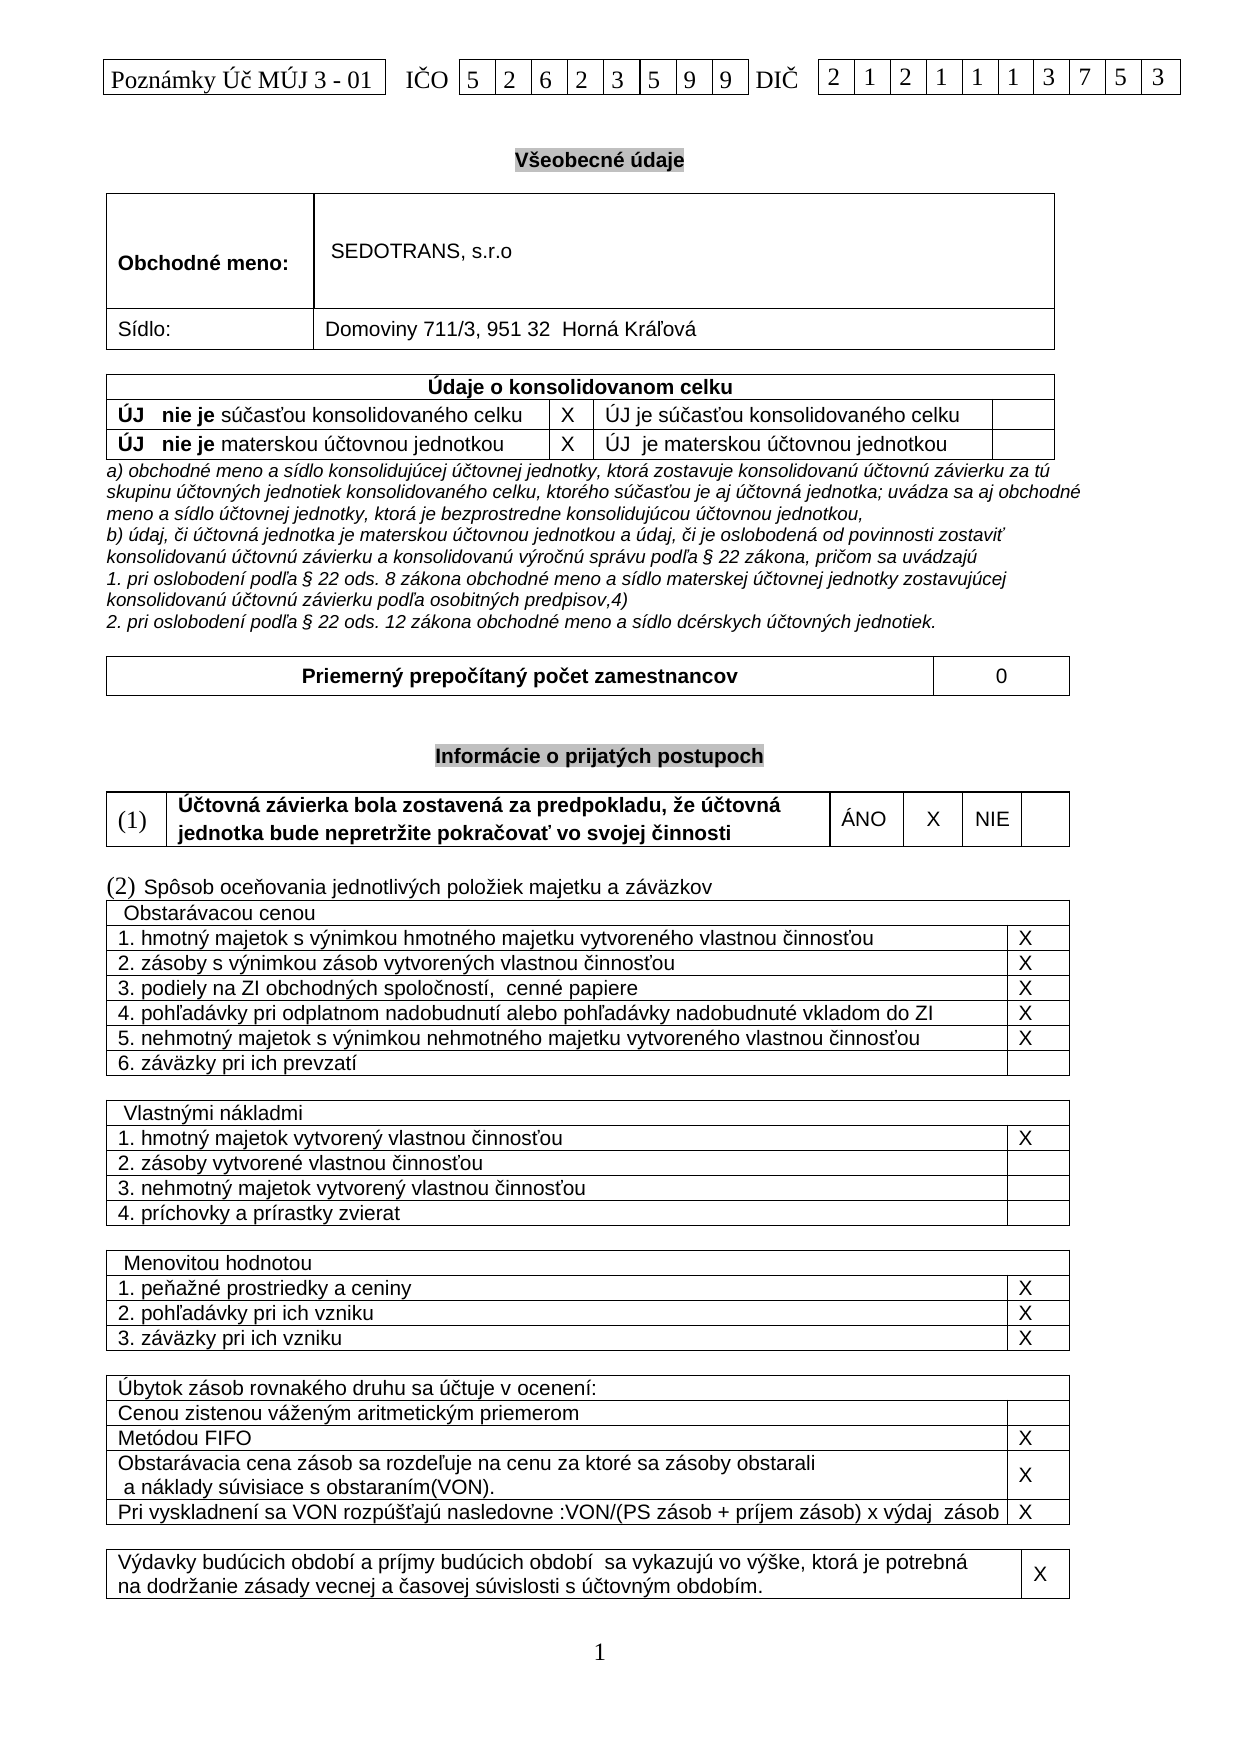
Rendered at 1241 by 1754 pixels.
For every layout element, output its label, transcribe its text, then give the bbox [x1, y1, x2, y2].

table_cell [1008, 1401, 1069, 1424]
table_cell [993, 430, 1054, 458]
table_header Účtovná závierka bola zostavená za predpokladu, že účtovná jednotka bude nepretržite pokračovať vo svojej činnosti [167, 793, 829, 846]
table_cell X [1008, 1426, 1069, 1449]
table_cell 2. pohľadávky pri ich vzniku [107, 1301, 1007, 1324]
table_cell X [1008, 976, 1069, 999]
table_cell ÚJ je materskou účtovnou jednotkou [594, 430, 992, 458]
text 2. pri oslobodení podľa § 22 ods. 12 zákona obchodné meno a sídlo dcérskych účtovných jednotiek. [106, 611, 1092, 632]
table_cell [1008, 1051, 1069, 1074]
table_header ÁNO [831, 793, 903, 846]
table_cell ÚJ nie je materskou účtovnou jednotkou [107, 430, 549, 458]
table_cell X [1008, 1326, 1069, 1349]
table_header NIE [963, 793, 1021, 846]
table_header [1022, 793, 1069, 846]
text a) obchodné meno a sídlo konsolidujúcej účtovnej jednotky, ktorá zostavuje konsolidovanú účtovnú závierku za tú skupinu účtovných jednotiek konsolidovaného celku, ktorého súčasťou je aj účtovná jednotka; uvádza sa aj obchodné meno a sídlo účtovnej jednotky, ktorá je bezprostredne konsolidujúcou účtovnou jednotkou, [106, 459, 1092, 524]
table_header Obchodné meno: [107, 194, 313, 308]
table_cell X [1008, 1001, 1069, 1024]
table_cell 4. pohľadávky pri odplatnom nadobudnutí alebo pohľadávky nadobudnuté vkladom do ZI [107, 1001, 1007, 1024]
table_cell X [1008, 1451, 1069, 1498]
table_header X [1022, 1550, 1069, 1597]
table_cell Obstarávacia cena zásob sa rozdeľuje na cenu za ktoré sa zásoby obstarali a náklady súvisiace s obstaraním(VON). [107, 1451, 1007, 1498]
table_cell 5. nehmotný majetok s výnimkou nehmotného majetku vytvoreného vlastnou činnosťou [107, 1026, 1007, 1049]
table_header Obstarávacou cenou [107, 901, 1069, 924]
table_cell [1008, 1151, 1069, 1174]
table_header Vlastnými nákladmi [107, 1101, 1069, 1124]
table_cell Domoviny 711/3, 951 32 Horná Kráľová [314, 309, 1054, 348]
table_cell 2. zásoby vytvorené vlastnou činnosťou [107, 1151, 1007, 1174]
table_header Úbytok zásob rovnakého druhu sa účtuje v ocenení: [107, 1376, 1069, 1399]
table_cell 4. príchovky a prírastky zvierat [107, 1201, 1007, 1224]
table_cell 3. podiely na ZI obchodných spoločností, cenné papiere [107, 976, 1007, 999]
table_cell X [1008, 926, 1069, 949]
table_cell 1. hmotný majetok s výnimkou hmotného majetku vytvoreného vlastnou činnosťou [107, 926, 1007, 949]
table_cell ÚJ nie je súčasťou konsolidovaného celku [107, 400, 549, 429]
table_cell Metódou FIFO [107, 1426, 1007, 1449]
table_header Menovitou hodnotou [107, 1251, 1069, 1274]
table_cell Sídlo: [107, 309, 313, 348]
table_header X [904, 793, 962, 846]
table_header Údaje o konsolidovanom celku [107, 375, 1054, 399]
table_header Výdavky budúcich období a príjmy budúcich období sa vykazujú vo výške, ktorá je potrebná na dodržanie zásady vecnej a časovej súvislosti s účtovným obdobím. [107, 1550, 1021, 1597]
table_cell X [1008, 951, 1069, 974]
text 1. pri oslobodení podľa § 22 ods. 8 zákona obchodné meno a sídlo materskej účtovnej jednotky zostavujúcej konsolidovanú účtovnú závierku podľa osobitných predpisov,4) [106, 567, 1092, 611]
table_cell 3. nehmotný majetok vytvorený vlastnou činnosťou [107, 1176, 1007, 1199]
table_cell 3. záväzky pri ich vzniku [107, 1326, 1007, 1349]
table_cell [1008, 1201, 1069, 1224]
text Informácie o prijatých postupoch [106, 743, 1092, 767]
table_cell [993, 400, 1054, 429]
table_cell ÚJ je súčasťou konsolidovaného celku [594, 400, 992, 429]
table_header SEDOTRANS, s.r.o [315, 194, 1054, 308]
table_header Priemerný prepočítaný počet zamestnancov [107, 657, 933, 694]
text b) údaj, či účtovná jednotka je materskou účtovnou jednotkou a údaj, či je oslobodená od povinnosti zostaviť konsolidovanú účtovnú závierku a konsolidovanú výročnú správu podľa § 22 zákona, pričom sa uvádzajú [106, 524, 1092, 567]
table_cell 1. hmotný majetok vytvorený vlastnou činnosťou [107, 1126, 1007, 1149]
table_cell 6. záväzky pri ich prevzatí [107, 1051, 1007, 1074]
table_cell Cenou zistenou váženým aritmetickým priemerom [107, 1401, 1007, 1424]
table_cell 1. peňažné prostriedky a ceniny [107, 1276, 1007, 1299]
table_cell 2. zásoby s výnimkou zásob vytvorených vlastnou činnosťou [107, 951, 1007, 974]
table_cell X [1008, 1026, 1069, 1049]
table_cell X [1008, 1500, 1069, 1523]
table_cell [1008, 1176, 1069, 1199]
table_header 0 [934, 657, 1069, 694]
text Všeobecné údaje [106, 148, 1092, 172]
table_cell X [1008, 1276, 1069, 1299]
list Spôsob oceňovania jednotlivých položiek majetku a záväzkov [106, 871, 1092, 899]
table_cell X [550, 400, 593, 429]
table_cell X [1008, 1126, 1069, 1149]
table_cell X [550, 430, 593, 458]
table_cell X [1008, 1301, 1069, 1324]
table_header [107, 793, 166, 846]
table_cell Pri vyskladnení sa VON rozpúšťajú nasledovne :VON/(PS zásob + príjem zásob) x výdaj zásob [107, 1500, 1007, 1523]
